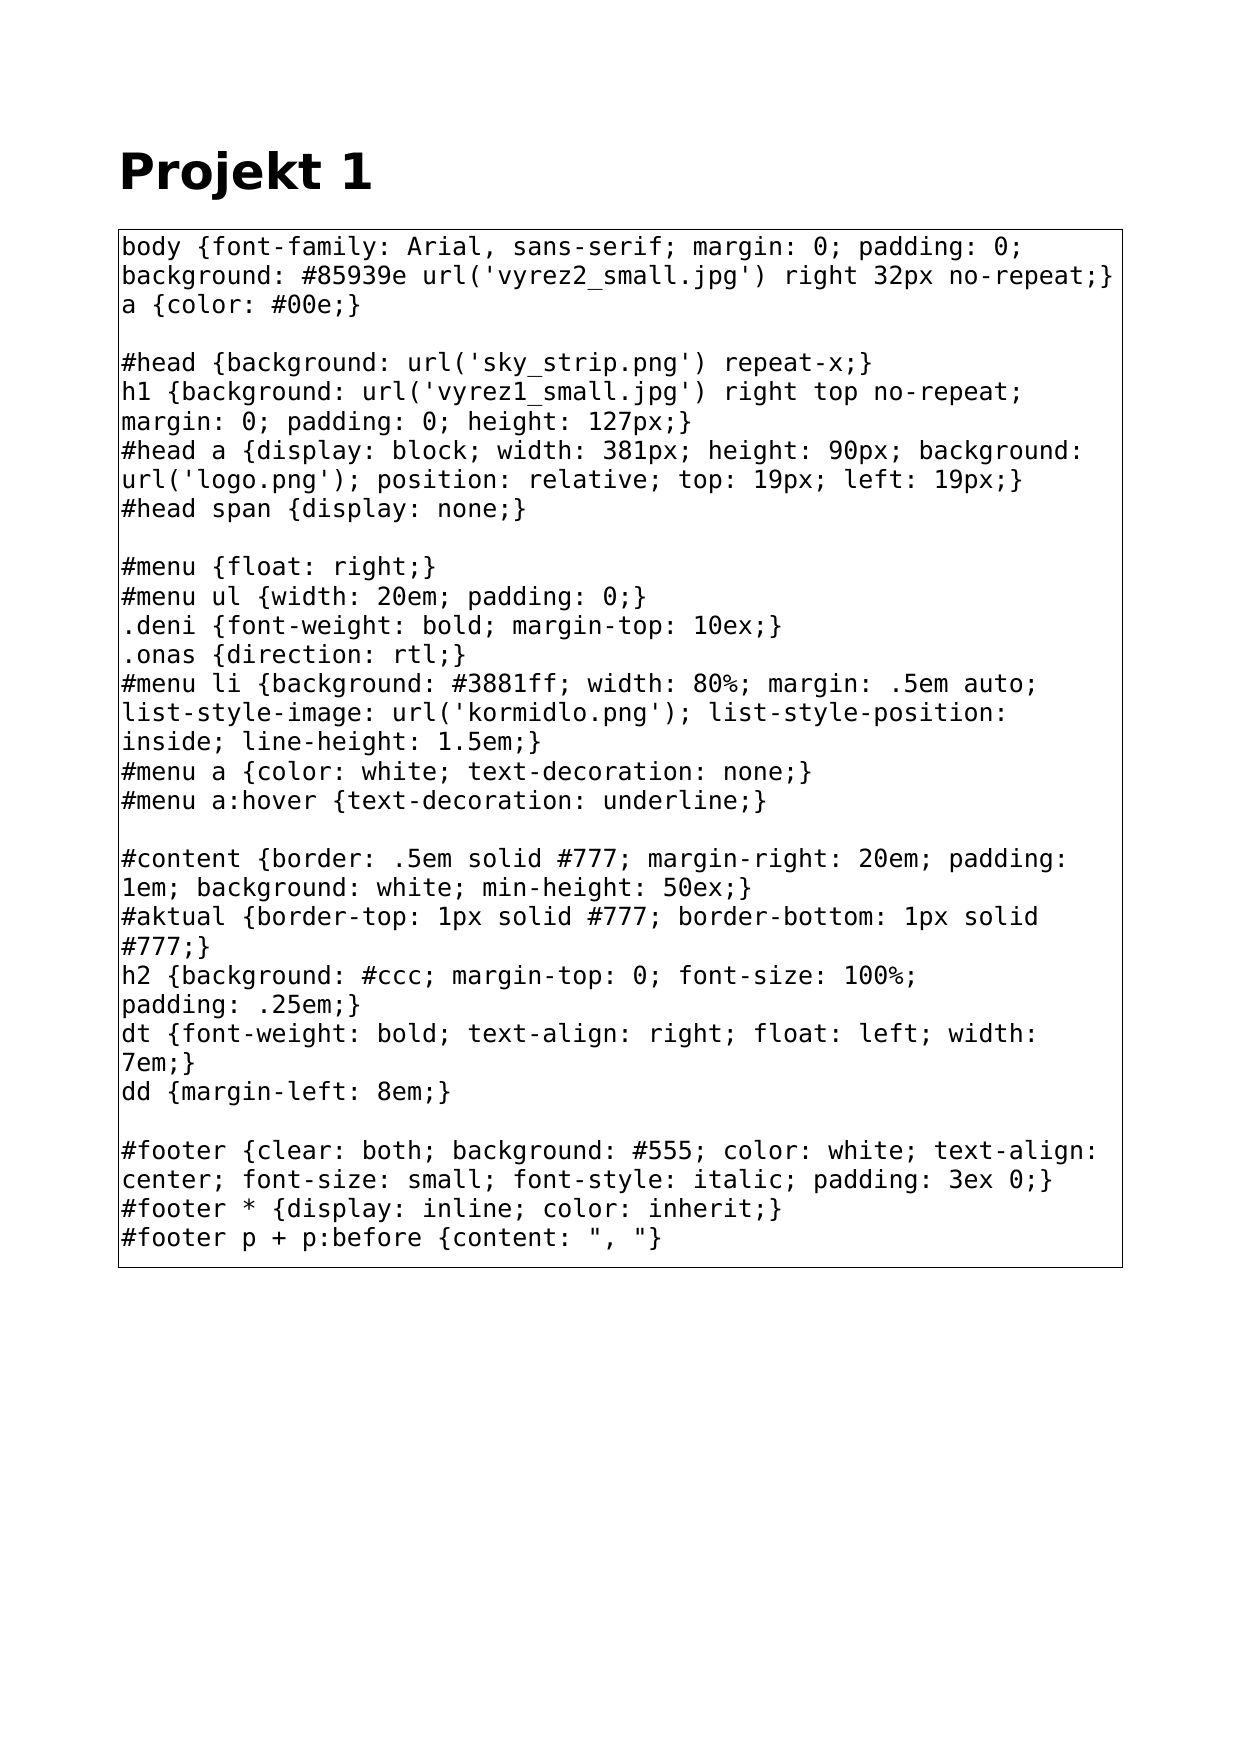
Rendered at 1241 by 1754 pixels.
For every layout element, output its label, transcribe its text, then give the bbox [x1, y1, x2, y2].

subtitle Projekt 1 [118, 143, 1122, 201]
table_header body {font-family: Arial, sans-serif; margin: 0; padding: 0; background: #85939e url('vyrez2_small.jpg') right 32px no-repeat;} a {color: #00e;} #head {background: url('sky_strip.png') repeat-x;} h1 {background: url('vyrez1_small.jpg') right top no-repeat; margin: 0; padding: 0; height: 127px;} #head a {display: block; width: 381px; height: 90px; background: url('logo.png'); position: relative; top: 19px; left: 19px;} #head span {display: none;} #menu {float: right;} #menu ul {width: 20em; padding: 0;} .deni {font-weight: bold; margin-top: 10ex;} .onas {direction: rtl;} #menu li {background: #3881ff; width: 80%; margin: .5em auto; list-style-image: url('kormidlo.png'); list-style-position: inside; line-height: 1.5em;} #menu a {color: white; text-decoration: none;} #menu a:hover {text-decoration: underline;} #content {border: .5em solid #777; margin-right: 20em; padding: 1em; background: white; min-height: 50ex;} #aktual {border-top: 1px solid #777; border-bottom: 1px solid #777;} h2 {background: #ccc; margin-top: 0; font-size: 100%; padding: .25em;} dt {font-weight: bold; text-align: right; float: left; width: 7em;} dd {margin-left: 8em;} #footer {clear: both; background: #555; color: white; text-align: center; font-size: small; font-style: italic; padding: 3ex 0;} #footer * {display: inline; color: inherit;} #footer p + p:before {content: ", "} [119, 230, 1122, 1267]
